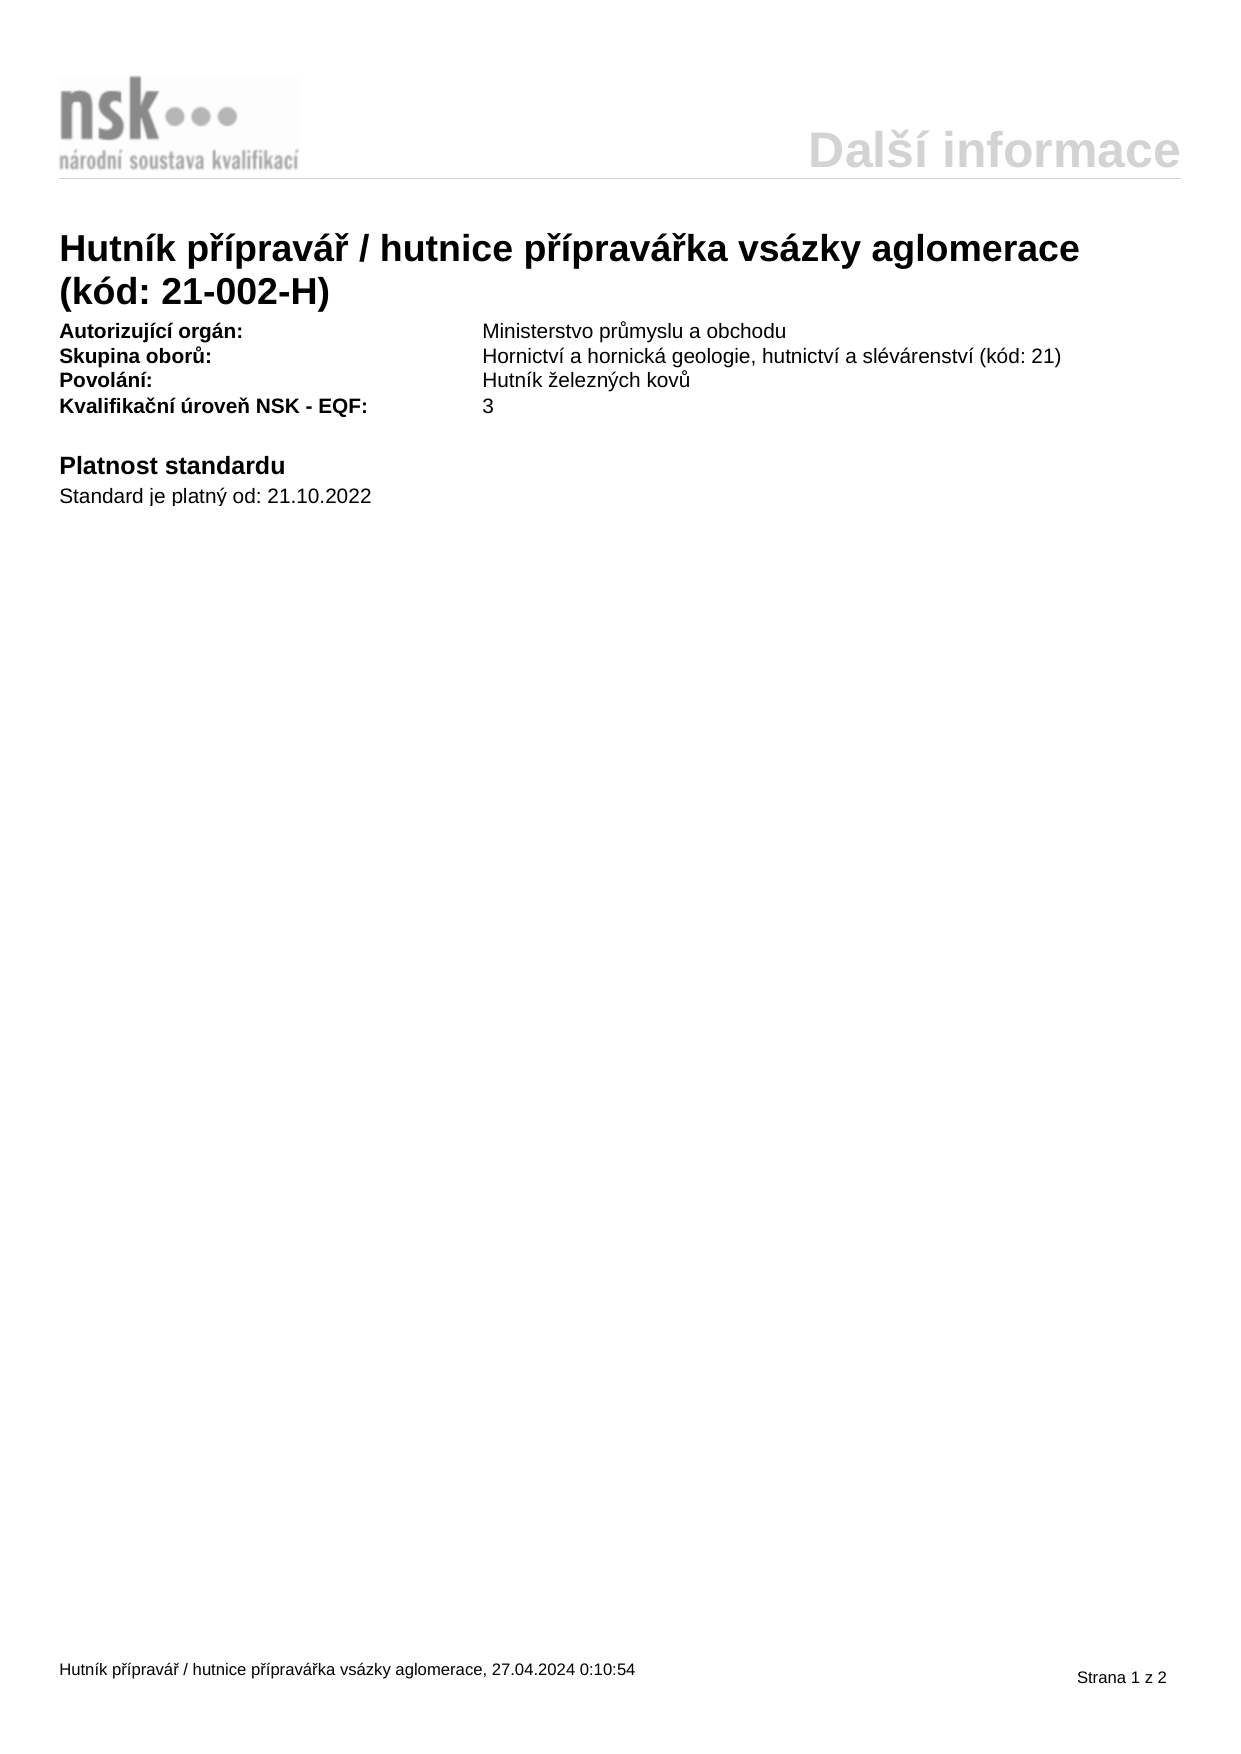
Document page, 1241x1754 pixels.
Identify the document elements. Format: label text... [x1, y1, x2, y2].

table_cell [1167, 1384, 1181, 1659]
table_cell [861, 506, 1167, 806]
table_cell [1167, 806, 1181, 1106]
table_cell [627, 806, 861, 1106]
table_cell [59, 1106, 119, 1383]
table_cell [861, 1384, 1167, 1659]
table_cell [482, 806, 619, 1106]
table_cell [619, 1384, 627, 1659]
table_cell Autorizující orgán: [59, 319, 482, 343]
table_cell [619, 172, 627, 178]
table_cell [619, 506, 627, 806]
table_cell [119, 806, 482, 1106]
table_cell Hutník železných kovů [482, 368, 1181, 393]
table_header [620, 59, 627, 172]
table_cell [482, 172, 619, 178]
table_header Další informace [627, 59, 1181, 178]
table_cell [119, 506, 482, 806]
table_cell [1167, 1106, 1181, 1383]
table_cell [627, 1106, 861, 1383]
table_cell [861, 418, 1167, 447]
table_cell Povolání: [59, 368, 482, 392]
table_cell Standard je platný od: 21.10.2022 [59, 484, 1181, 506]
table_cell Hutník přípravář / hutnice přípravářka vsázky aglomerace (kód: 21-002-H) [59, 224, 1181, 313]
table_cell [59, 506, 119, 806]
table_cell [59, 418, 119, 447]
table_cell [59, 1384, 119, 1659]
table_cell [1167, 313, 1181, 319]
table_cell [119, 1384, 482, 1659]
table_cell [1167, 506, 1181, 806]
table_cell [59, 806, 119, 1106]
table_cell [627, 418, 861, 447]
table_cell Ministerstvo průmyslu a obchodu [482, 319, 1181, 344]
table_cell [59, 179, 1181, 196]
table_cell [619, 806, 627, 1106]
table_cell [619, 1106, 627, 1383]
table_cell [482, 1384, 619, 1659]
table_cell [627, 506, 861, 806]
table_cell [1167, 196, 1181, 224]
table_cell Platnost standardu [59, 448, 1181, 483]
table_cell [119, 313, 482, 319]
table_cell [619, 196, 627, 224]
table_cell [59, 313, 119, 319]
table_cell [1167, 1660, 1181, 1696]
table_cell [1167, 418, 1181, 447]
table_cell Kvalifikační úroveň NSK - EQF: [59, 394, 482, 417]
table_cell Hornictví a hornická geologie, hutnictví a slévárenství (kód: 21) [482, 344, 1181, 368]
table_cell Strana 1 z 2 [861, 1660, 1167, 1696]
table_cell [861, 196, 1167, 224]
table_cell [619, 418, 627, 447]
table_cell [482, 506, 619, 806]
table_cell [627, 1384, 861, 1659]
table_cell [861, 313, 1167, 319]
table_cell [59, 196, 119, 224]
table_cell [59, 172, 119, 178]
table_cell [861, 1106, 1167, 1383]
table_cell [482, 313, 619, 319]
table_cell [119, 172, 482, 178]
table_cell [627, 313, 861, 319]
picture [58, 59, 620, 172]
table_cell [627, 196, 861, 224]
table_cell [482, 418, 619, 447]
table_cell Hutník přípravář / hutnice přípravářka vsázky aglomerace, 27.04.2024 0:10:54 [59, 1660, 861, 1696]
table_cell [861, 806, 1167, 1106]
table_cell [119, 1106, 482, 1383]
table_cell [119, 418, 482, 447]
table_cell 3 [482, 394, 1181, 417]
table_cell [482, 196, 619, 224]
table_cell [619, 313, 627, 319]
table_cell [482, 1106, 619, 1383]
table_cell [119, 196, 482, 224]
table_cell Skupina oborů: [59, 344, 482, 368]
